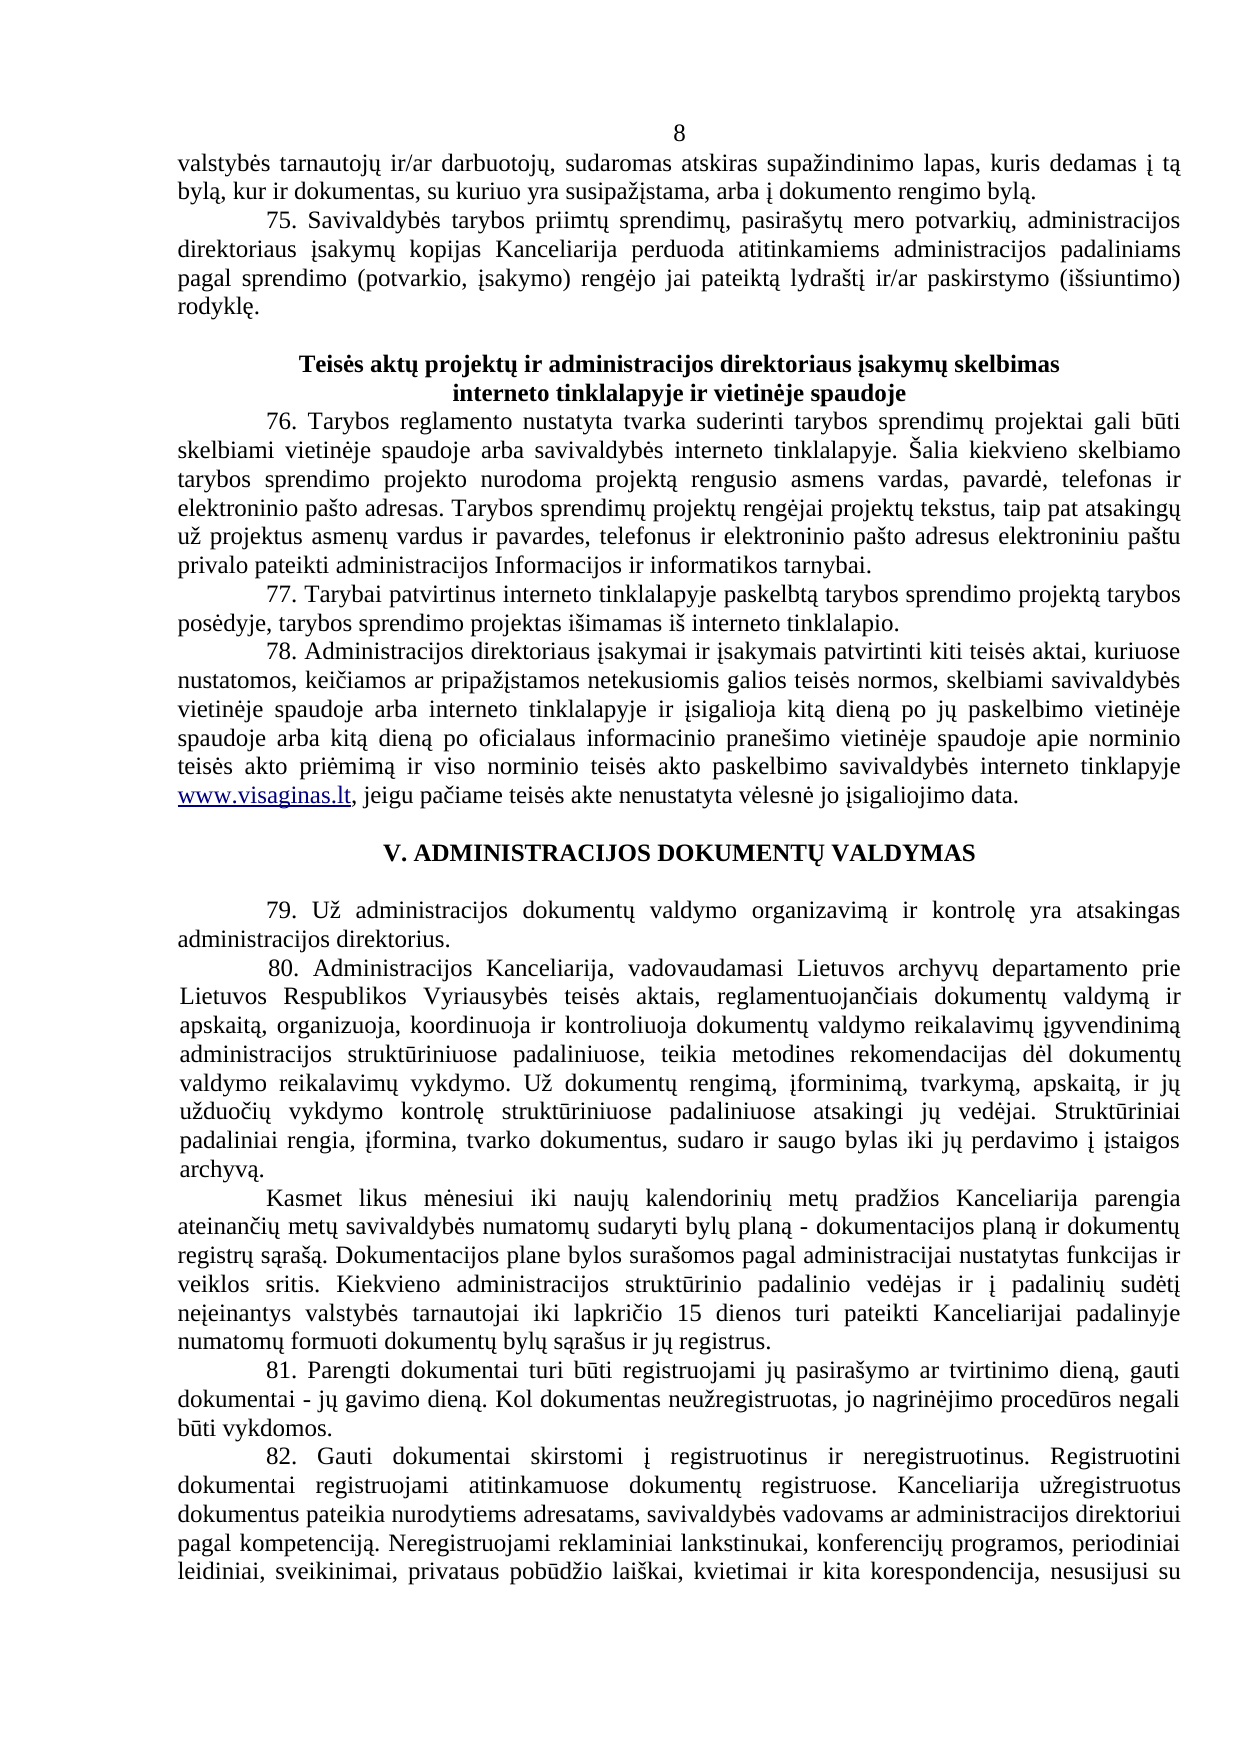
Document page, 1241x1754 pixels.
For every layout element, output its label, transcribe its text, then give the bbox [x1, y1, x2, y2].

text 80. Administracijos Kanceliarija, vadovaudamasi Lietuvos archyvų departamento prie Lietuvos Respublikos Vyriausybės teisės aktais, reglamentuojančiais dokumentų valdymą ir apskaitą, organizuoja, koordinuoja ir kontroliuoja dokumentų valdymo reikalavimų įgyvendinimą administracijos struktūriniuose padaliniuose, teikia metodines rekomendacijas dėl dokumentų valdymo reikalavimų vykdymo. Už dokumentų rengimą, įforminimą, tvarkymą, apskaitą, ir jų užduočių vykdymo kontrolę struktūriniuose padaliniuose atsakingi jų vedėjai. Struktūriniai padaliniai rengia, įformina, tvarko dokumentus, sudaro ir saugo bylas iki jų perdavimo į įstaigos archyvą. [179, 953, 1181, 1183]
text V. ADMINISTRACIJOS DOKUMENTŲ VALDYMAS [177, 838, 1181, 866]
text 81. Parengti dokumentai turi būti registruojami jų pasirašymo ar tvirtinimo dieną, gauti dokumentai - jų gavimo dieną. Kol dokumentas neužregistruotas, jo nagrinėjimo procedūros negali būti vykdomos. [177, 1355, 1181, 1441]
text valstybės tarnautojų ir/ar darbuotojų, sudaromas atskiras supažindinimo lapas, kuris dedamas į tą bylą, kur ir dokumentas, su kuriuo yra susipažįstama, arba į dokumento rengimo bylą. [177, 148, 1181, 205]
text interneto tinklalapyje ir vietinėje spaudoje [177, 378, 1181, 406]
text 82. Gauti dokumentai skirstomi į registruotinus ir neregistruotinus. Registruotini dokumentai registruojami atitinkamuose dokumentų registruose. Kanceliarija užregistruotus dokumentus pateikia nurodytiems adresatams, savivaldybės vadovams ar administracijos direktoriui pagal kompetenciją. Neregistruojami reklaminiai lankstinukai, konferencijų programos, periodiniai leidiniai, sveikinimai, privataus pobūdžio laiškai, kvietimai ir kita korespondencija, nesusijusi su [177, 1441, 1181, 1585]
text Teisės aktų projektų ir administracijos direktoriaus įsakymų skelbimas [177, 349, 1181, 378]
text 78. Administracijos direktoriaus įsakymai ir įsakymais patvirtinti kiti teisės aktai, kuriuose nustatomos, keičiamos ar pripažįstamos netekusiomis galios teisės normos, skelbiami savivaldybės vietinėje spaudoje arba interneto tinklalapyje ir įsigalioja kitą dieną po jų paskelbimo vietinėje spaudoje arba kitą dieną po oficialaus informacinio pranešimo vietinėje spaudoje apie norminio teisės akto priėmimą ir viso norminio teisės akto paskelbimo savivaldybės interneto tinklapyje www.visaginas.lt, jeigu pačiame teisės akte nenustatyta vėlesnė jo įsigaliojimo data. [177, 636, 1181, 809]
text Kasmet likus mėnesiui iki naujų kalendorinių metų pradžios Kanceliarija parengia ateinančių metų savivaldybės numatomų sudaryti bylų planą - dokumentacijos planą ir dokumentų registrų sąrašą. Dokumentacijos plane bylos surašomos pagal administracijai nustatytas funkcijas ir veiklos sritis. Kiekvieno administracijos struktūrinio padalinio vedėjas ir į padalinių sudėtį neįeinantys valstybės tarnautojai iki lapkričio 15 dienos turi pateikti Kanceliarijai padalinyje numatomų formuoti dokumentų bylų sąrašus ir jų registrus. [177, 1183, 1181, 1355]
text 76. Tarybos reglamento nustatyta tvarka suderinti tarybos sprendimų projektai gali būti skelbiami vietinėje spaudoje arba savivaldybės interneto tinklalapyje. Šalia kiekvieno skelbiamo tarybos sprendimo projekto nurodoma projektą rengusio asmens vardas, pavardė, telefonas ir elektroninio pašto adresas. Tarybos sprendimų projektų rengėjai projektų tekstus, taip pat atsakingų už projektus asmenų vardus ir pavardes, telefonus ir elektroninio pašto adresus elektroniniu paštu privalo pateikti administracijos Informacijos ir informatikos tarnybai. [177, 406, 1181, 579]
text 79. Už administracijos dokumentų valdymo organizavimą ir kontrolę yra atsakingas administracijos direktorius. [177, 895, 1181, 953]
text 77. Tarybai patvirtinus interneto tinklalapyje paskelbtą tarybos sprendimo projektą tarybos posėdyje, tarybos sprendimo projektas išimamas iš interneto tinklalapio. [177, 579, 1181, 636]
text 75. Savivaldybės tarybos priimtų sprendimų, pasirašytų mero potvarkių, administracijos direktoriaus įsakymų kopijas Kanceliarija perduoda atitinkamiems administracijos padaliniams pagal sprendimo (potvarkio, įsakymo) rengėjo jai pateiktą lydraštį ir/ar paskirstymo (išsiuntimo) rodyklę. [177, 205, 1181, 320]
